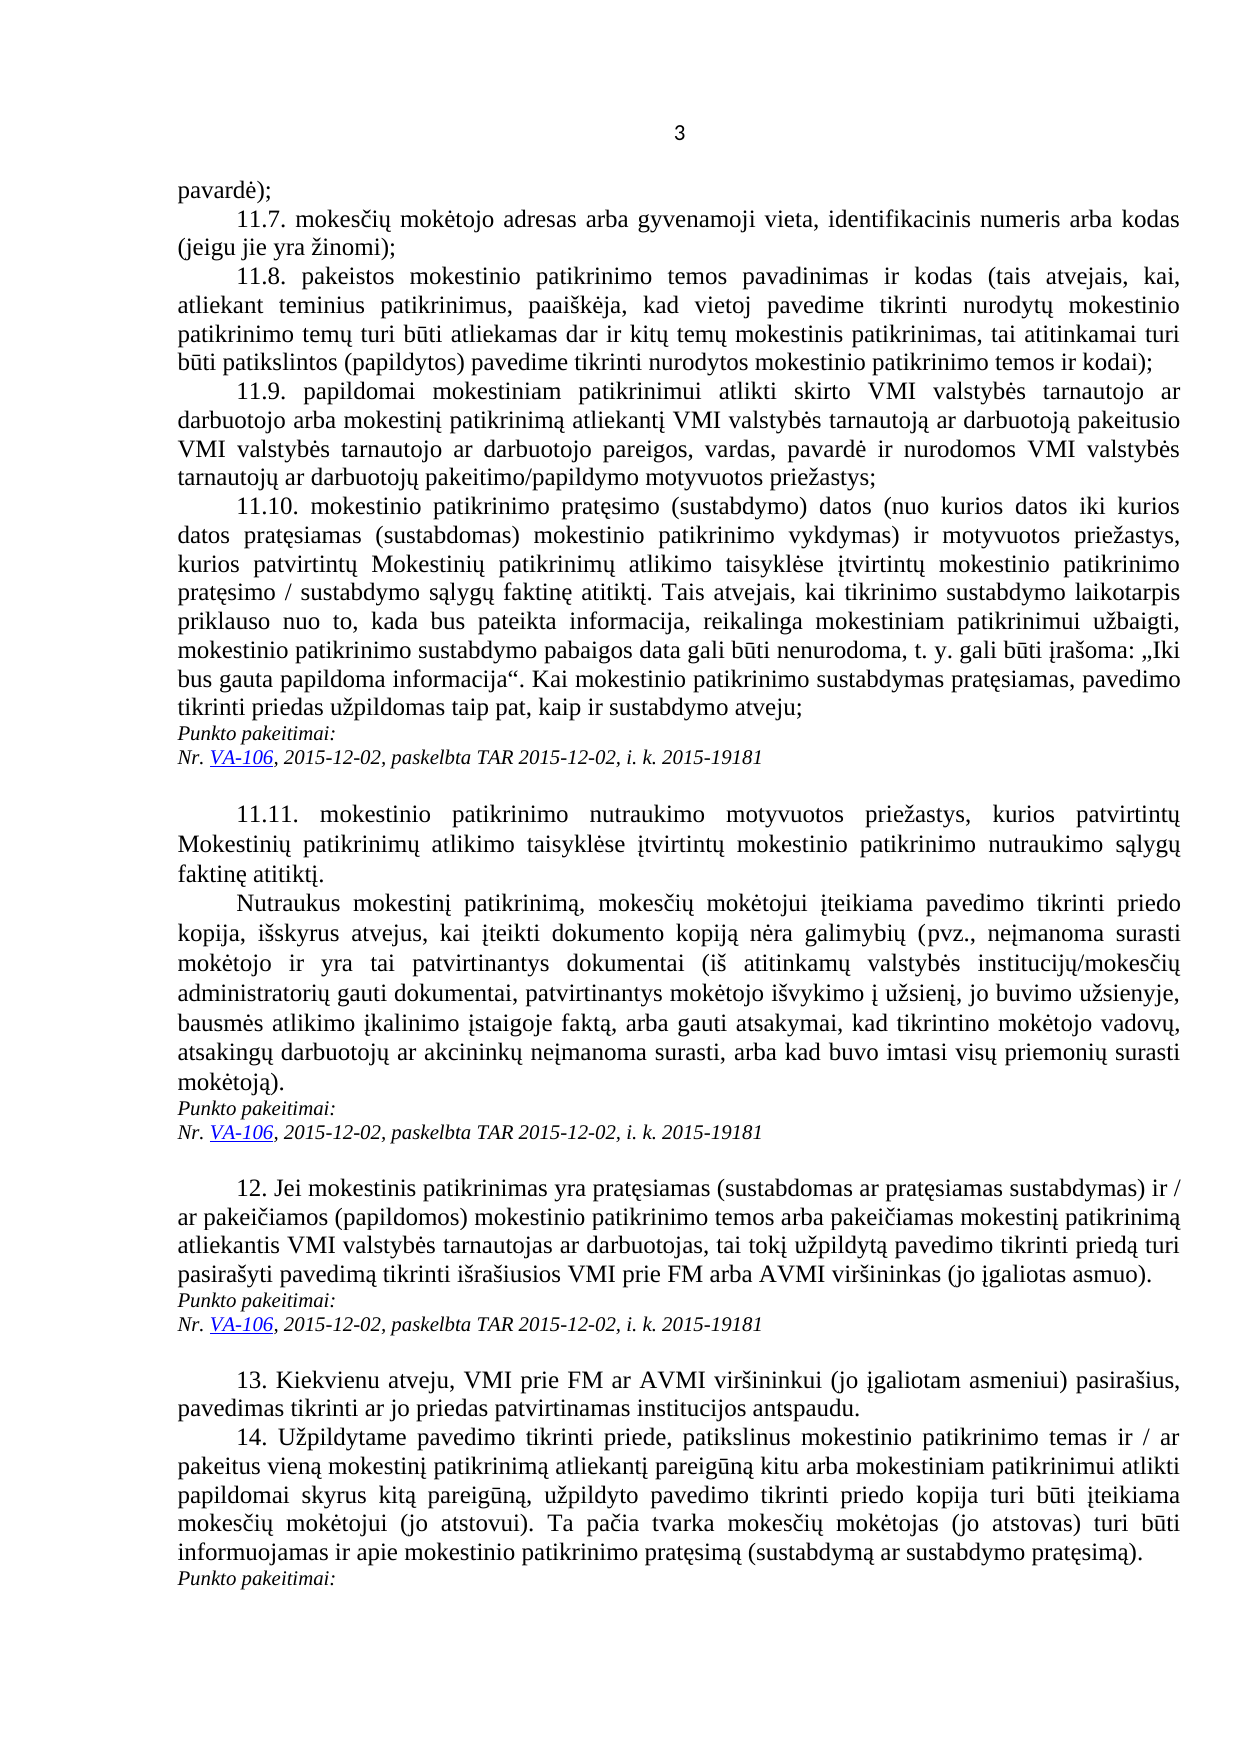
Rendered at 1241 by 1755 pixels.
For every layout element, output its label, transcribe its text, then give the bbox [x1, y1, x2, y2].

text Nutraukus mokestinį patikrinimą, mokesčių mokėtojui įteikiama pavedimo tikrinti priedo kopija, išskyrus atvejus, kai įteikti dokumento kopiją nėra galimybių (pvz., neįmanoma surasti mokėtojo ir yra tai patvirtinantys dokumentai (iš atitinkamų valstybės institucijų/mokesčių administratorių gauti dokumentai, patvirtinantys mokėtojo išvykimo į užsienį, jo buvimo užsienyje, bausmės atlikimo įkalinimo įstaigoje faktą, arba gauti atsakymai, kad tikrintino mokėtojo vadovų, atsakingų darbuotojų ar akcininkų neįmanoma surasti, arba kad buvo imtasi visų priemonių surasti mokėtoją). [177, 887, 1181, 1096]
text Punkto pakeitimai: [177, 1096, 1181, 1120]
text Nr. VA-106, 2015-12-02, paskelbta TAR 2015-12-02, i. k. 2015-19181 [177, 745, 1181, 769]
text Nr. VA-106, 2015-12-02, paskelbta TAR 2015-12-02, i. k. 2015-19181 [177, 1120, 1181, 1144]
text 12. Jei mokestinis patikrinimas yra pratęsiamas (sustabdomas ar pratęsiamas sustabdymas) ir / ar pakeičiamos (papildomos) mokestinio patikrinimo temos arba pakeičiamas mokestinį patikrinimą atliekantis VMI valstybės tarnautojas ar darbuotojas, tai tokį užpildytą pavedimo tikrinti priedą turi pasirašyti pavedimą tikrinti išrašiusios VMI prie FM arba AVMI viršininkas (jo įgaliotas asmuo). [177, 1173, 1181, 1288]
text pavardė); [177, 175, 1181, 204]
text 11.11. mokestinio patikrinimo nutraukimo motyvuotos priežastys, kurios patvirtintų Mokestinių patikrinimų atlikimo taisyklėse įtvirtintų mokestinio patikrinimo nutraukimo sąlygų faktinę atitiktį. [177, 798, 1181, 887]
text 11.9. papildomai mokestiniam patikrinimui atlikti skirto VMI valstybės tarnautojo ar darbuotojo arba mokestinį patikrinimą atliekantį VMI valstybės tarnautoją ar darbuotoją pakeitusio VMI valstybės tarnautojo ar darbuotojo pareigos, vardas, pavardė ir nurodomos VMI valstybės tarnautojų ar darbuotojų pakeitimo/papildymo motyvuotos priežastys; [177, 376, 1181, 491]
text 11.8. pakeistos mokestinio patikrinimo temos pavadinimas ir kodas (tais atvejais, kai, atliekant teminius patikrinimus, paaiškėja, kad vietoj pavedime tikrinti nurodytų mokestinio patikrinimo temų turi būti atliekamas dar ir kitų temų mokestinis patikrinimas, tai atitinkamai turi būti patikslintos (papildytos) pavedime tikrinti nurodytos mokestinio patikrinimo temos ir kodai); [177, 261, 1181, 376]
text Punkto pakeitimai: [177, 721, 1181, 745]
text 14. Užpildytame pavedimo tikrinti priede, patikslinus mokestinio patikrinimo temas ir / ar pakeitus vieną mokestinį patikrinimą atliekantį pareigūną kitu arba mokestiniam patikrinimui atlikti papildomai skyrus kitą pareigūną, užpildyto pavedimo tikrinti priedo kopija turi būti įteikiama mokesčių mokėtojui (jo atstovui). Ta pačia tvarka mokesčių mokėtojas (jo atstovas) turi būti informuojamas ir apie mokestinio patikrinimo pratęsimą (sustabdymą ar sustabdymo pratęsimą). [177, 1422, 1181, 1566]
text 11.7. mokesčių mokėtojo adresas arba gyvenamoji vieta, identifikacinis numeris arba kodas (jeigu jie yra žinomi); [177, 204, 1181, 261]
text Nr. VA-106, 2015-12-02, paskelbta TAR 2015-12-02, i. k. 2015-19181 [177, 1312, 1181, 1336]
text Punkto pakeitimai: [177, 1566, 1181, 1590]
text Punkto pakeitimai: [177, 1288, 1181, 1312]
text 13. Kiekvienu atveju, VMI prie FM ar AVMI viršininkui (jo įgaliotam asmeniui) pasirašius, pavedimas tikrinti ar jo priedas patvirtinamas institucijos antspaudu. [177, 1365, 1181, 1422]
text 11.10. mokestinio patikrinimo pratęsimo (sustabdymo) datos (nuo kurios datos iki kurios datos pratęsiamas (sustabdomas) mokestinio patikrinimo vykdymas) ir motyvuotos priežastys, kurios patvirtintų Mokestinių patikrinimų atlikimo taisyklėse įtvirtintų mokestinio patikrinimo pratęsimo / sustabdymo sąlygų faktinę atitiktį. Tais atvejais, kai tikrinimo sustabdymo laikotarpis priklauso nuo to, kada bus pateikta informacija, reikalinga mokestiniam patikrinimui užbaigti, mokestinio patikrinimo sustabdymo pabaigos data gali būti nenurodoma, t. y. gali būti įrašoma: „Iki bus gauta papildoma informacija“. Kai mokestinio patikrinimo sustabdymas pratęsiamas, pavedimo tikrinti priedas užpildomas taip pat, kaip ir sustabdymo atveju; [177, 491, 1181, 721]
